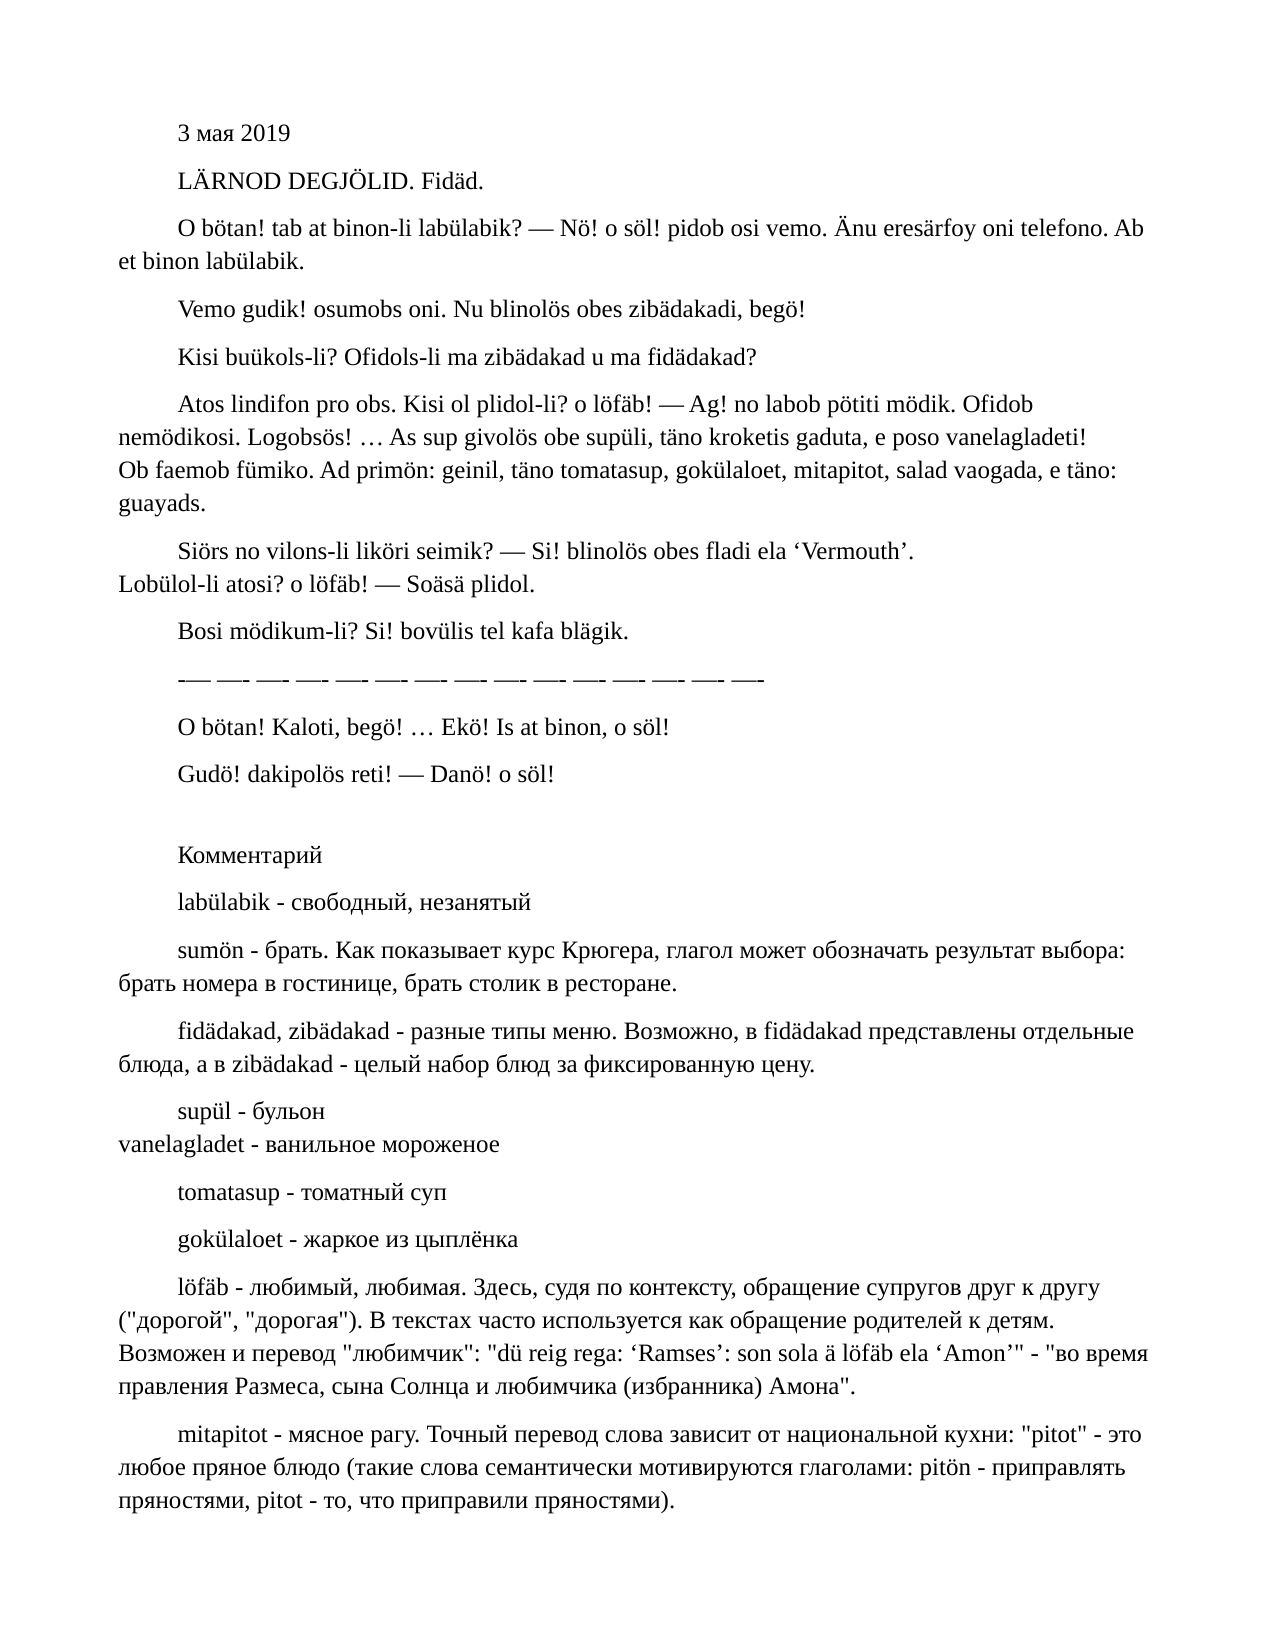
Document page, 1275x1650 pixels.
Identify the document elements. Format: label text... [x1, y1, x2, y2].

text LÄRNOD DEGJÖLID. Fidäd. [118, 166, 1157, 194]
text O bötan! tab at binon-li labülabik? — Nö! o söl! pidob osi vemo. Änu eresärfoy oni telefono. Ab et binon labülabik. [118, 213, 1157, 275]
text supül - бульон vanelagladet - ванильное мороженое [118, 1096, 1157, 1158]
text Vemo gudik! osumobs oni. Nu blinolös obes zibädakadi, begö! [118, 294, 1157, 323]
text Siörs no vilons-li liköri seimik? — Si! blinolös obes fladi ela ‘Vermouth’. Lobülol-li atosi? o löfäb! — Soäsä plidol. [118, 536, 1157, 598]
text 3 мая 2019 [118, 118, 1157, 147]
text Kisi buükols-li? Ofidols-li ma zibädakad u ma fidädakad? [118, 342, 1157, 370]
text Bosi mödikum-li? Si! bovülis tel kafa blägik. [118, 616, 1157, 645]
text -— —- —- —- —- —- —- —- —- —- —- —- —- —- —- [118, 664, 1157, 693]
text Комментарий [118, 840, 1157, 869]
text mitapitot - мясное рагу. Точный перевод слова зависит от национальной кухни: "pitot" - это любое пряное блюдо (такие слова семантически мотивируются глаголами: pitön - приправлять пряностями, pitot - то, что приправили пряностями). [118, 1419, 1157, 1514]
text Atos lindifon pro obs. Kisi ol plidol-li? o löfäb! — Ag! no labob pötiti mödik. Ofidob nemödikosi. Logobsös! … As sup givolös obe supüli, täno kroketis gaduta, e poso vanelagladeti! Ob faemob fümiko. Ad primön: geinil, täno tomatasup, gokülaloet, mitapitot, salad vaogada, e täno: guayads. [118, 389, 1157, 517]
text sumön - брать. Как показывает курс Крюгера, глагол может обозначать результат выбора: брать номера в гостинице, брать столик в ресторане. [118, 935, 1157, 997]
text O bötan! Kaloti, begö! … Ekö! Is at binon, o söl! [118, 712, 1157, 740]
text Gudö! dakipolös reti! — Danö! o söl! [118, 759, 1157, 821]
text gokülaloet - жаркое из цыплёнка [118, 1224, 1157, 1253]
text labülabik - свободный, незанятый [118, 887, 1157, 916]
text tomatasup - томатный суп [118, 1177, 1157, 1206]
text fidädakad, zibädakad - разные типы меню. Возможно, в fidädakad представлены отдельные блюда, а в zibädakad - целый набор блюд за фиксированную цену. [118, 1016, 1157, 1077]
text löfäb - любимый, любимая. Здесь, судя по контексту, обращение супругов друг к другу ("дорогой", "дорогая"). В текстах часто используется как обращение родителей к детям. Возможен и перевод "любимчик": "dü reig rega: ‘Ramses’: son sola ä löfäb ela ‘Amon’" - "во время правления Размеса, сына Солнца и любимчика (избранника) Амона". [118, 1272, 1157, 1400]
